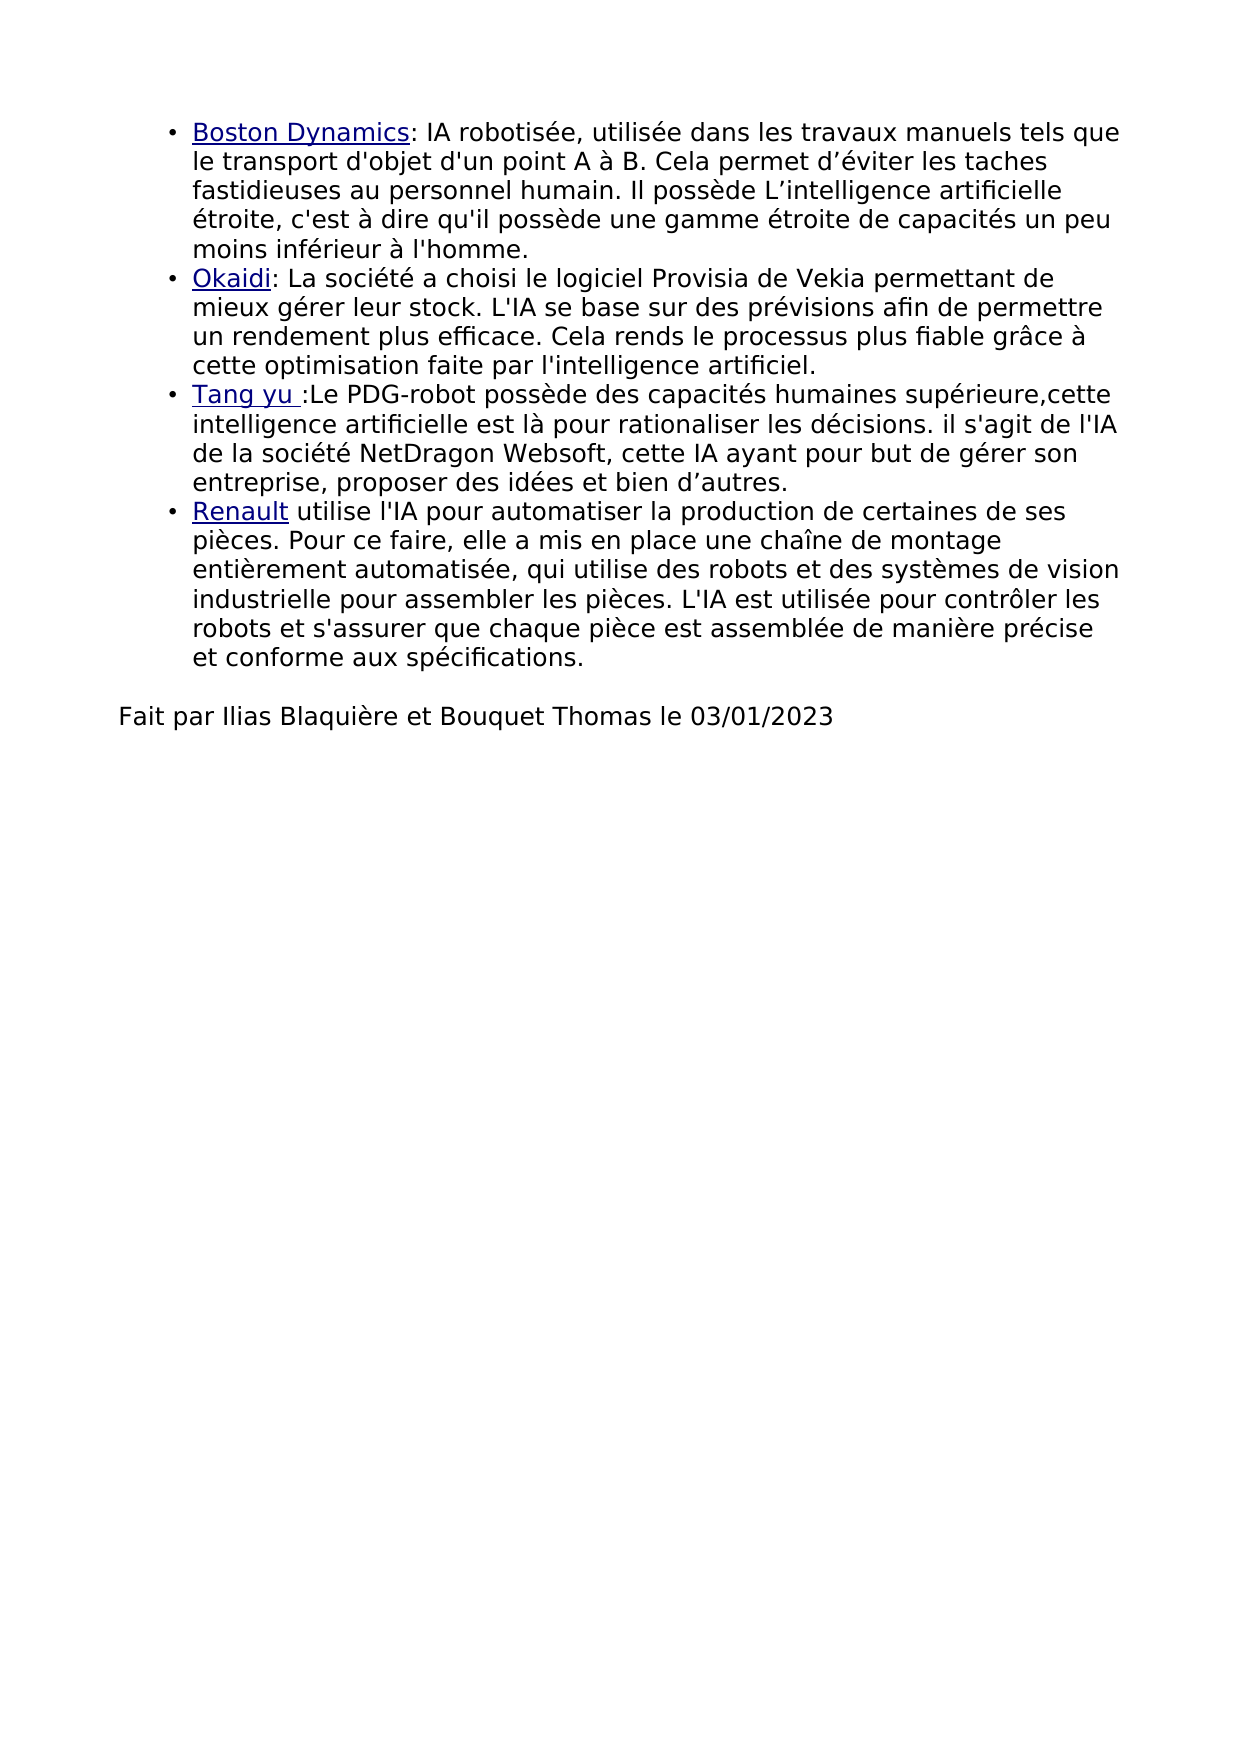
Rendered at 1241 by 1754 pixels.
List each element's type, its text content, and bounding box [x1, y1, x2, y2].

list Tang yu :Le PDG-robot possède des capacités humaines supérieure,cette intelligence artificielle est là pour rationaliser les décisions. il s'agit de l'IA de la société NetDragon Websoft, cette IA ayant pour but de gérer son entreprise, proposer des idées et bien d’autres. [177, 381, 1122, 497]
list Boston Dynamics: IA robotisée, utilisée dans les travaux manuels tels que le transport d'objet d'un point A à B. Cela permet d’éviter les taches fastidieuses au personnel humain. Il possède L’intelligence artificielle étroite, c'est à dire qu'il possède une gamme étroite de capacités un peu moins inférieur à l'homme. [177, 118, 1122, 264]
list Okaidi: La société a choisi le logiciel Provisia de Vekia permettant de mieux gérer leur stock. L'IA se base sur des prévisions afin de permettre un rendement plus efficace. Cela rends le processus plus fiable grâce à cette optimisation faite par l'intelligence artificiel. [177, 264, 1122, 381]
list Renault utilise l'IA pour automatiser la production de certaines de ses pièces. Pour ce faire, elle a mis en place une chaîne de montage entièrement automatisée, qui utilise des robots et des systèmes de vision industrielle pour assembler les pièces. L'IA est utilisée pour contrôler les robots et s'assurer que chaque pièce est assemblée de manière précise et conforme aux spécifications. [177, 497, 1122, 672]
text Fait par Ilias Blaquière et Bouquet Thomas le 03/01/2023 [118, 702, 1122, 731]
